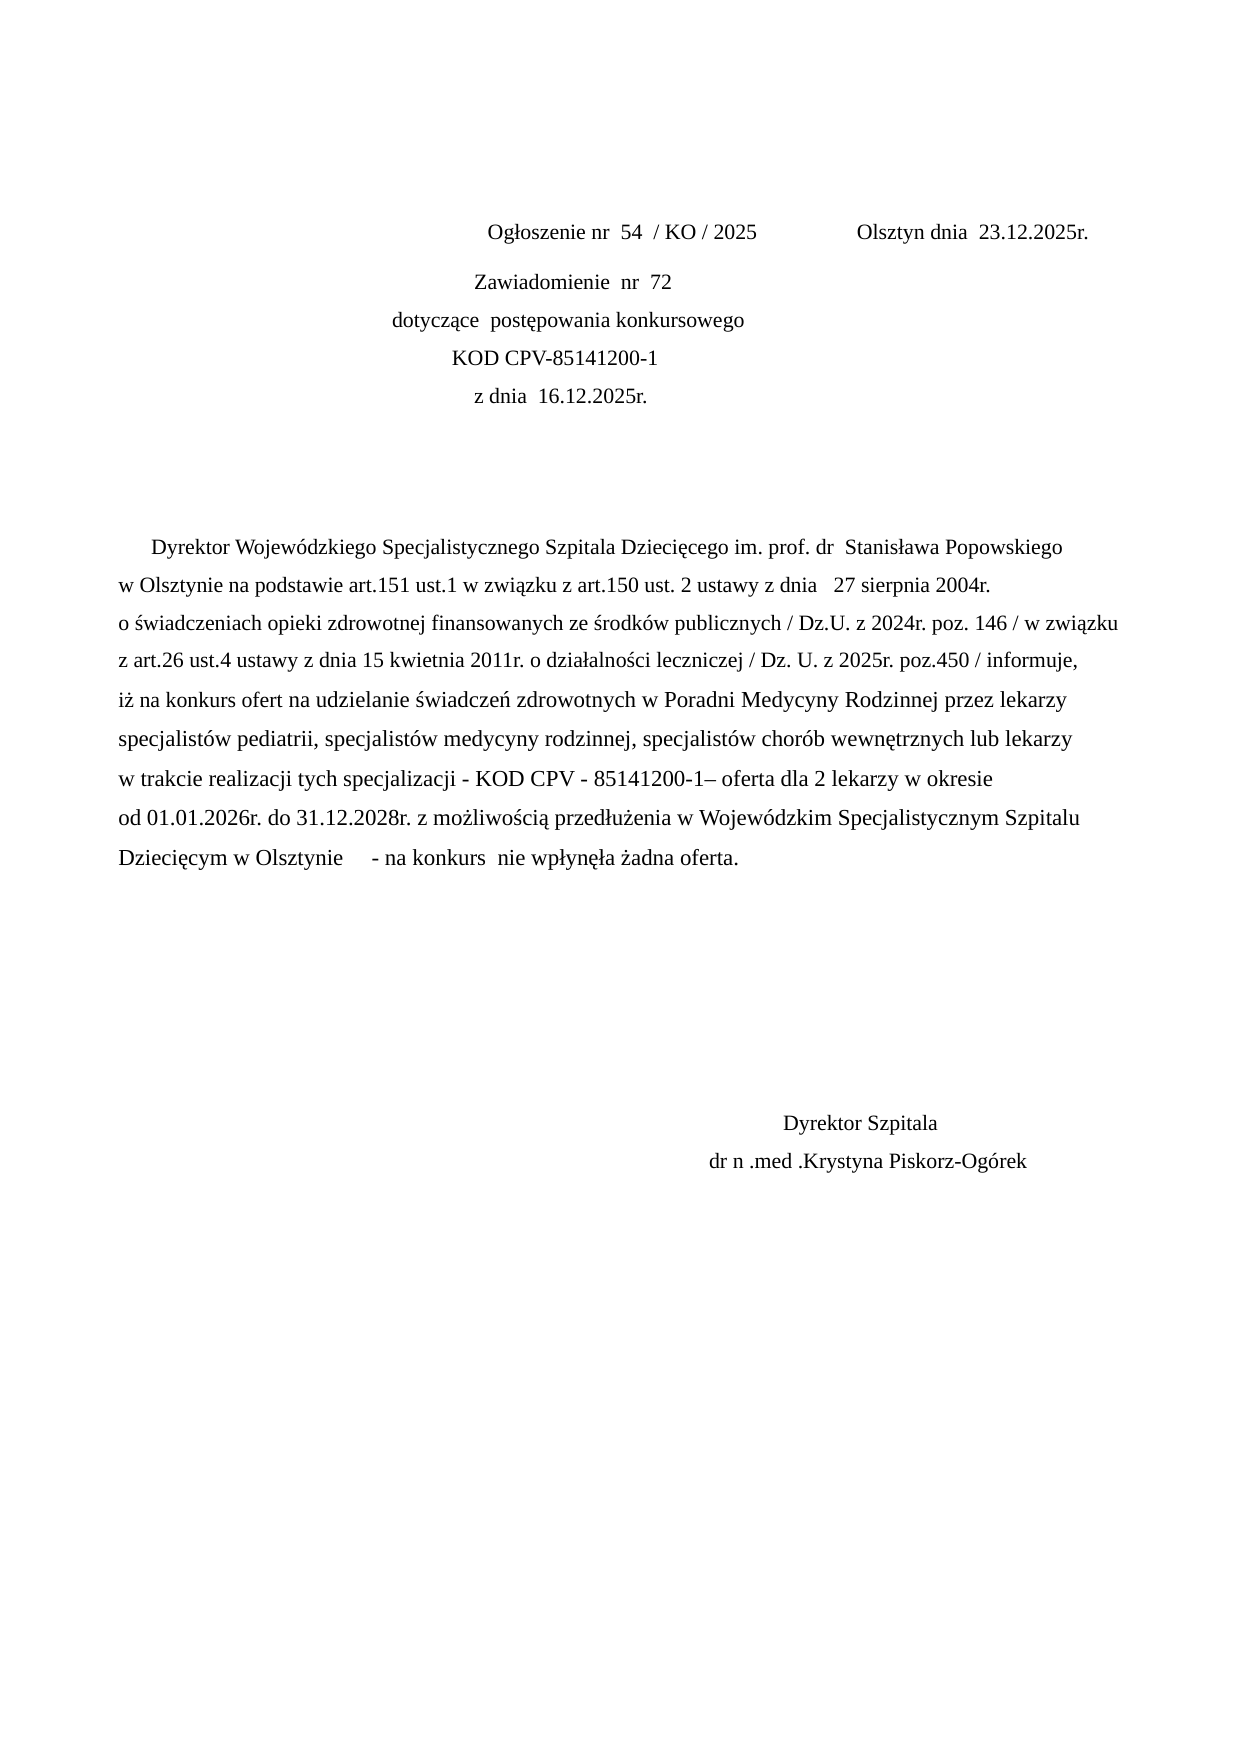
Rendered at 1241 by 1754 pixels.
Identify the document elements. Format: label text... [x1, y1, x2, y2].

text Dyrektor Szpitala [118, 1110, 1122, 1135]
text Dyrektor Wojewódzkiego Specjalistycznego Szpitala Dziecięcego im. prof. dr Stanisława Popowskiego w Olsztynie na podstawie art.151 ust.1 w związku z art.150 ust. 2 ustawy z dnia 27 sierpnia 2004r. o świadczeniach opieki zdrowotnej finansowanych ze środków publicznych / Dz.U. z 2024r. poz. 146 / w związku z art.26 ust.4 ustawy z dnia 15 kwietnia 2011r. o działalności leczniczej / Dz. U. z 2025r. poz.450 / informuje, iż na konkurs ofert na udzielanie świadczeń zdrowotnych w Poradni Medycyny Rodzinnej przez lekarzy specjalistów pediatrii, specjalistów medycyny rodzinnej, specjalistów chorób wewnętrznych lub lekarzy w trakcie realizacji tych specjalizacji - KOD CPV - 85141200-1– oferta dla 2 lekarzy w okresie od 01.01.2026r. do 31.12.2028r. z możliwością przedłużenia w Wojewódzkim Specjalistycznym Szpitalu Dziecięcym w Olsztynie - na konkurs nie wpłynęła żadna oferta. [118, 534, 1122, 870]
text KOD CPV-85141200-1 [118, 345, 1122, 370]
text z dnia 16.12.2025r. [118, 383, 1122, 408]
text dotyczące postępowania konkursowego [118, 307, 1122, 332]
text dr n .med .Krystyna Piskorz-Ogórek [118, 1148, 1122, 1173]
text Ogłoszenie nr 54 / KO / 2025 Olsztyn dnia 23.12.2025r. [118, 219, 1122, 244]
text Zawiadomienie nr 72 [118, 269, 1122, 294]
